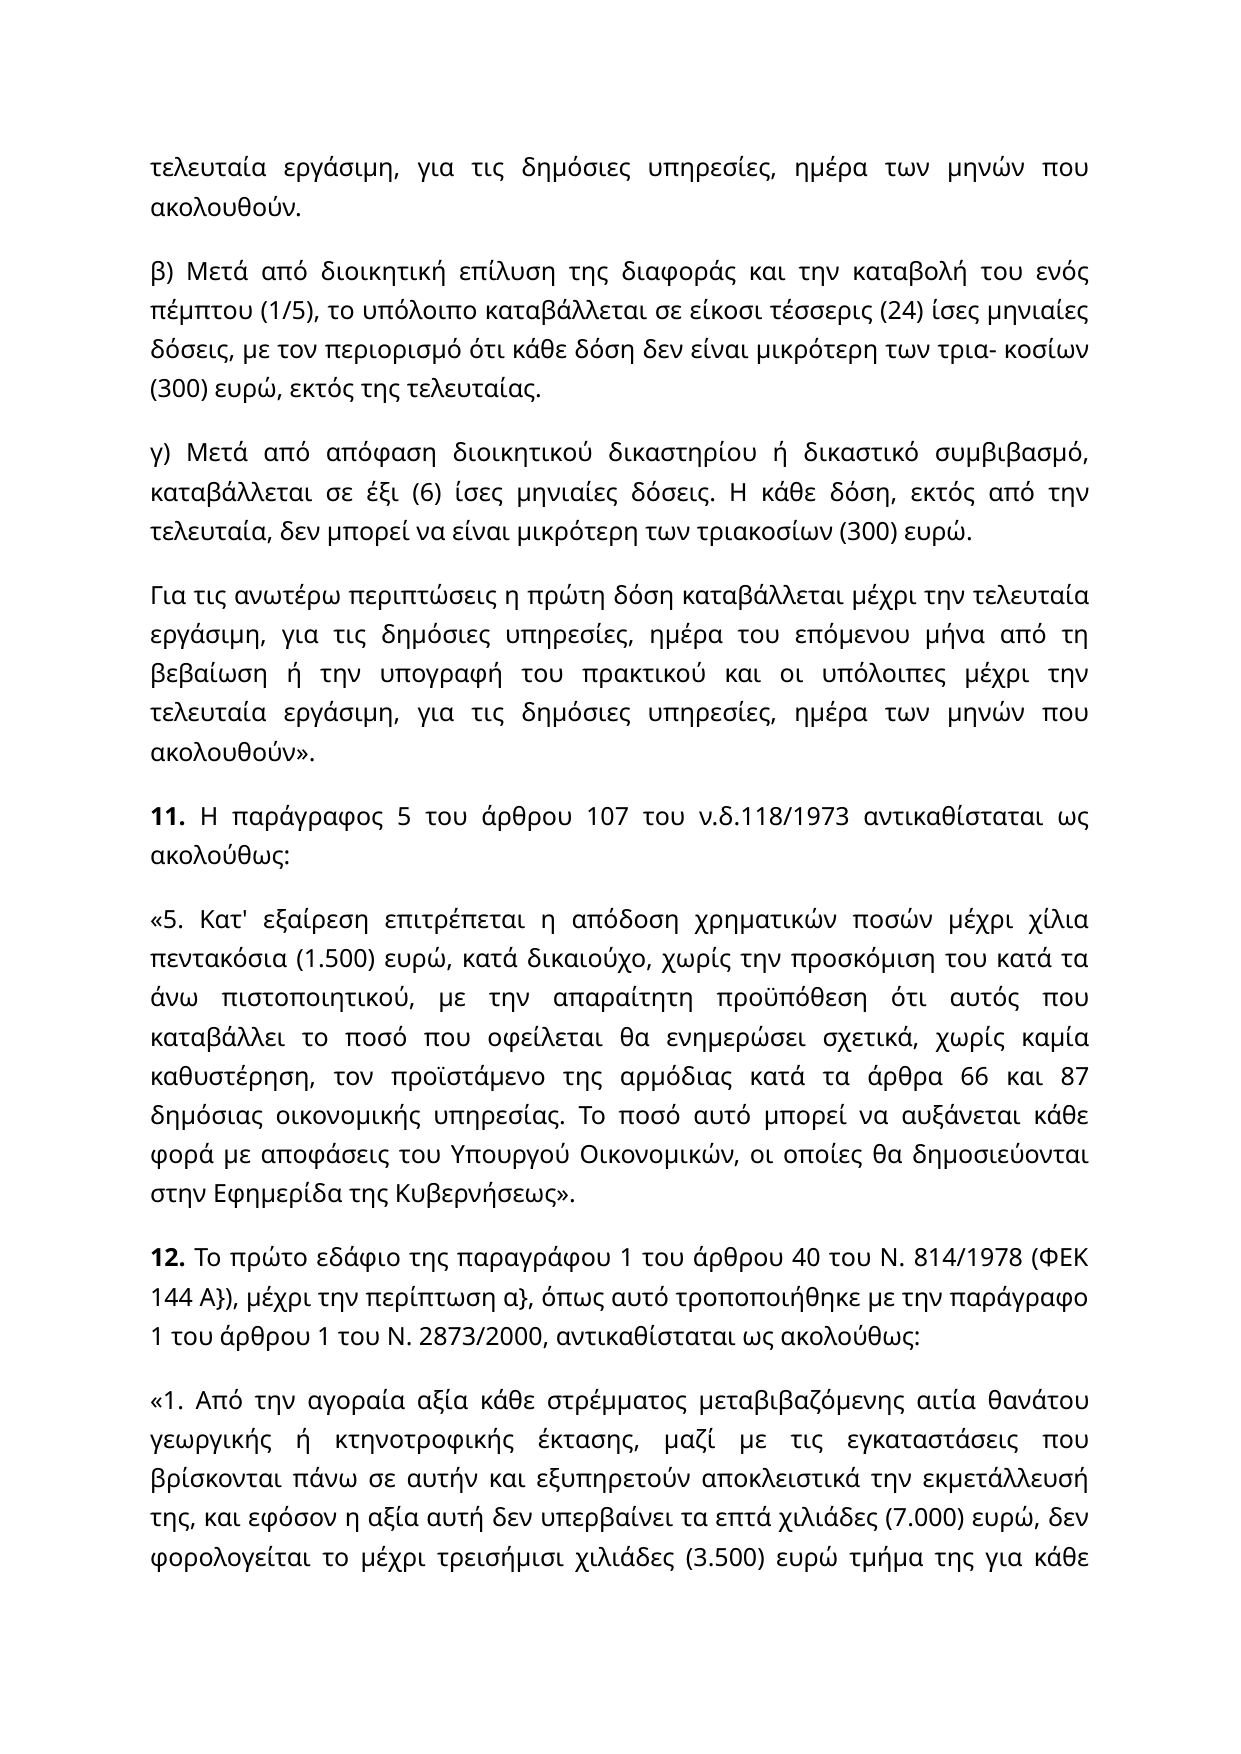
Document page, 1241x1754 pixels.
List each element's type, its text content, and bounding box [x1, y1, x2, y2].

text 11. Η παράγραφος 5 του άρθρου 107 του ν.δ.118/1973 αντικαθίσταται ως ακολούθως: [150, 798, 1090, 872]
text γ) Μετά από απόφαση διοικητικού δικαστηρίου ή δικαστικό συμβιβασμό, καταβάλλεται σε έξι (6) ίσες μηνιαίες δόσεις. Η κάθε δόση, εκτός από την τελευταία, δεν μπορεί να είναι μικρότερη των τριακοσίων (300) ευρώ. [150, 435, 1090, 547]
text τελευταία εργάσιμη, για τις δημόσιες υπηρεσίες, ημέρα των μηνών που ακολουθούν. [150, 150, 1090, 223]
text «5. Κατ' εξαίρεση επιτρέπεται η απόδοση χρηματικών ποσών μέχρι χίλια πεντακόσια (1.500) ευρώ, κατά δικαιούχο, χωρίς την προσκόμιση του κατά τα άνω πιστοποιητικού, με την απαραίτητη προϋπόθεση ότι αυτός που καταβάλλει το ποσό που οφείλεται θα ενημερώσει σχετικά, χωρίς καμία καθυστέρηση, τον προϊστάμενο της αρμόδιας κατά τα άρθρα 66 και 87 δημόσιας οικονομικής υπηρεσίας. Το ποσό αυτό μπορεί να αυξάνεται κάθε φορά με αποφάσεις του Υπουργού Οικονομικών, οι οποίες θα δημοσιεύονται στην Εφημερίδα της Κυβερνήσεως». [150, 902, 1090, 1210]
text β) Μετά από διοικητική επίλυση της διαφοράς και την καταβολή του ενός πέμπτου (1/5), το υπόλοιπο καταβάλλεται σε είκοσι τέσσερις (24) ίσες μηνιαίες δόσεις, με τον περιορισμό ότι κάθε δόση δεν είναι μικρότερη των τρια- κοσίων (300) ευρώ, εκτός της τελευταίας. [150, 253, 1090, 405]
text Για τις ανωτέρω περιπτώσεις η πρώτη δόση καταβάλλεται μέχρι την τελευταία εργάσιμη, για τις δημόσιες υπηρεσίες, ημέρα του επόμενου μήνα από τη βεβαίωση ή την υπογραφή του πρακτικού και οι υπόλοιπες μέχρι την τελευταία εργάσιμη, για τις δημόσιες υπηρεσίες, ημέρα των μηνών που ακολουθούν». [150, 577, 1090, 768]
text «1. Από την αγοραία αξία κάθε στρέμματος μεταβιβαζόμενης αιτία θανάτου γεωργικής ή κτηνοτροφικής έκτασης, μαζί με τις εγκαταστάσεις που βρίσκονται πάνω σε αυτήν και εξυπηρετούν αποκλειστικά την εκμετάλλευσή της, και εφόσον η αξία αυτή δεν υπερβαίνει τα επτά χιλιάδες (7.000) ευρώ, δεν φορολογείται το μέχρι τρεισήμισι χιλιάδες (3.500) ευρώ τμήμα της για κάθε [150, 1382, 1090, 1573]
text 12. Το πρώτο εδάφιο της παραγράφου 1 του άρθρου 40 του Ν. 814/1978 (ΦΕΚ 144 Α}), μέχρι την περίπτωση α}, όπως αυτό τροποποιήθηκε με την παράγραφο 1 του άρθρου 1 του Ν. 2873/2000, αντικαθίσταται ως ακολούθως: [150, 1240, 1090, 1352]
